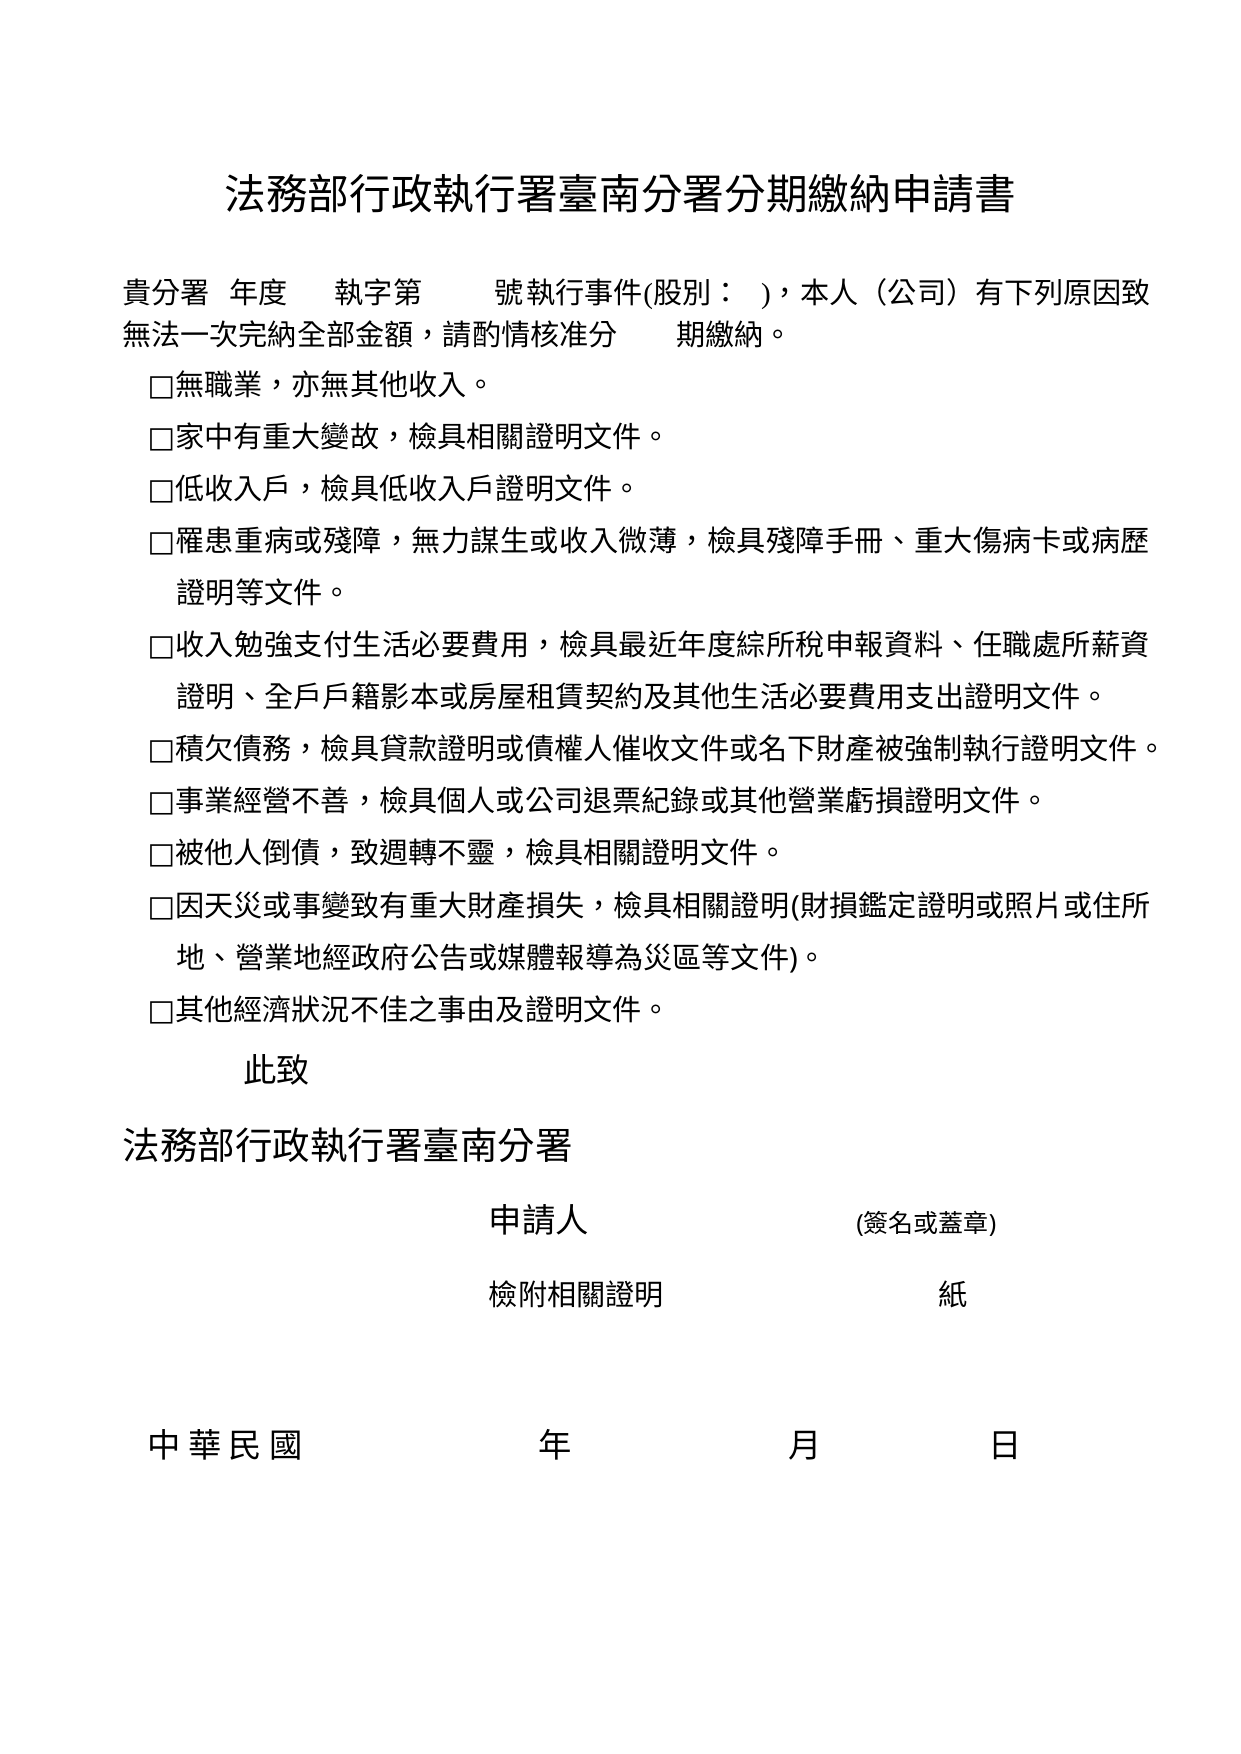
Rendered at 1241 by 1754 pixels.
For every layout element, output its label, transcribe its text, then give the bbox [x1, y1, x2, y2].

text □因天災或事變致有重大財產損失，檢具相關證明(財損鑑定證明或照片或住所地、營業地經政府公告或媒體報導為災區等文件)。 [147, 874, 1152, 978]
text □罹患重病或殘障，無力謀生或收入微薄，檢具殘障手冊、重大傷病卡或病歷證明等文件。 [147, 510, 1152, 614]
text □其他經濟狀況不佳之事由及證明文件。 [147, 978, 1152, 1031]
text 貴分署 年度 執字第 號執行事件(股別： )，本人（公司）有下列原因致無法一次完納全部金額，請酌情核准分 期繳納。 [122, 270, 1152, 353]
text 此致 [176, 1031, 1152, 1106]
text 法務部行政執行署臺南分署 [122, 1106, 1152, 1181]
text □收入勉強支付生活必要費用，檢具最近年度綜所稅申報資料、任職處所薪資證明、全戶戶籍影本或房屋租賃契約及其他生活必要費用支出證明文件。 [147, 614, 1152, 718]
text □積欠債務，檢具貸款證明或債權人催收文件或名下財產被強制執行證明文件。 [147, 718, 1152, 770]
text 申請人 (簽名或蓋章) [148, 1181, 1152, 1256]
text □低收入戶，檢具低收入戶證明文件。 [147, 458, 1152, 510]
text 法務部行政執行署臺南分署分期繳納申請書 [89, 153, 1152, 228]
text □被他人倒債，致週轉不靈，檢具相關證明文件。 [147, 822, 1152, 874]
text □事業經營不善，檢具個人或公司退票紀錄或其他營業虧損證明文件。 [147, 770, 1152, 822]
text □家中有重大變故，檢具相關證明文件。 [147, 406, 1152, 458]
text □無職業，亦無其他收入。 [147, 353, 1152, 406]
text 中 華 民 國 年 月 日 [147, 1406, 1152, 1481]
text 檢附相關證明 紙 [148, 1256, 1152, 1331]
